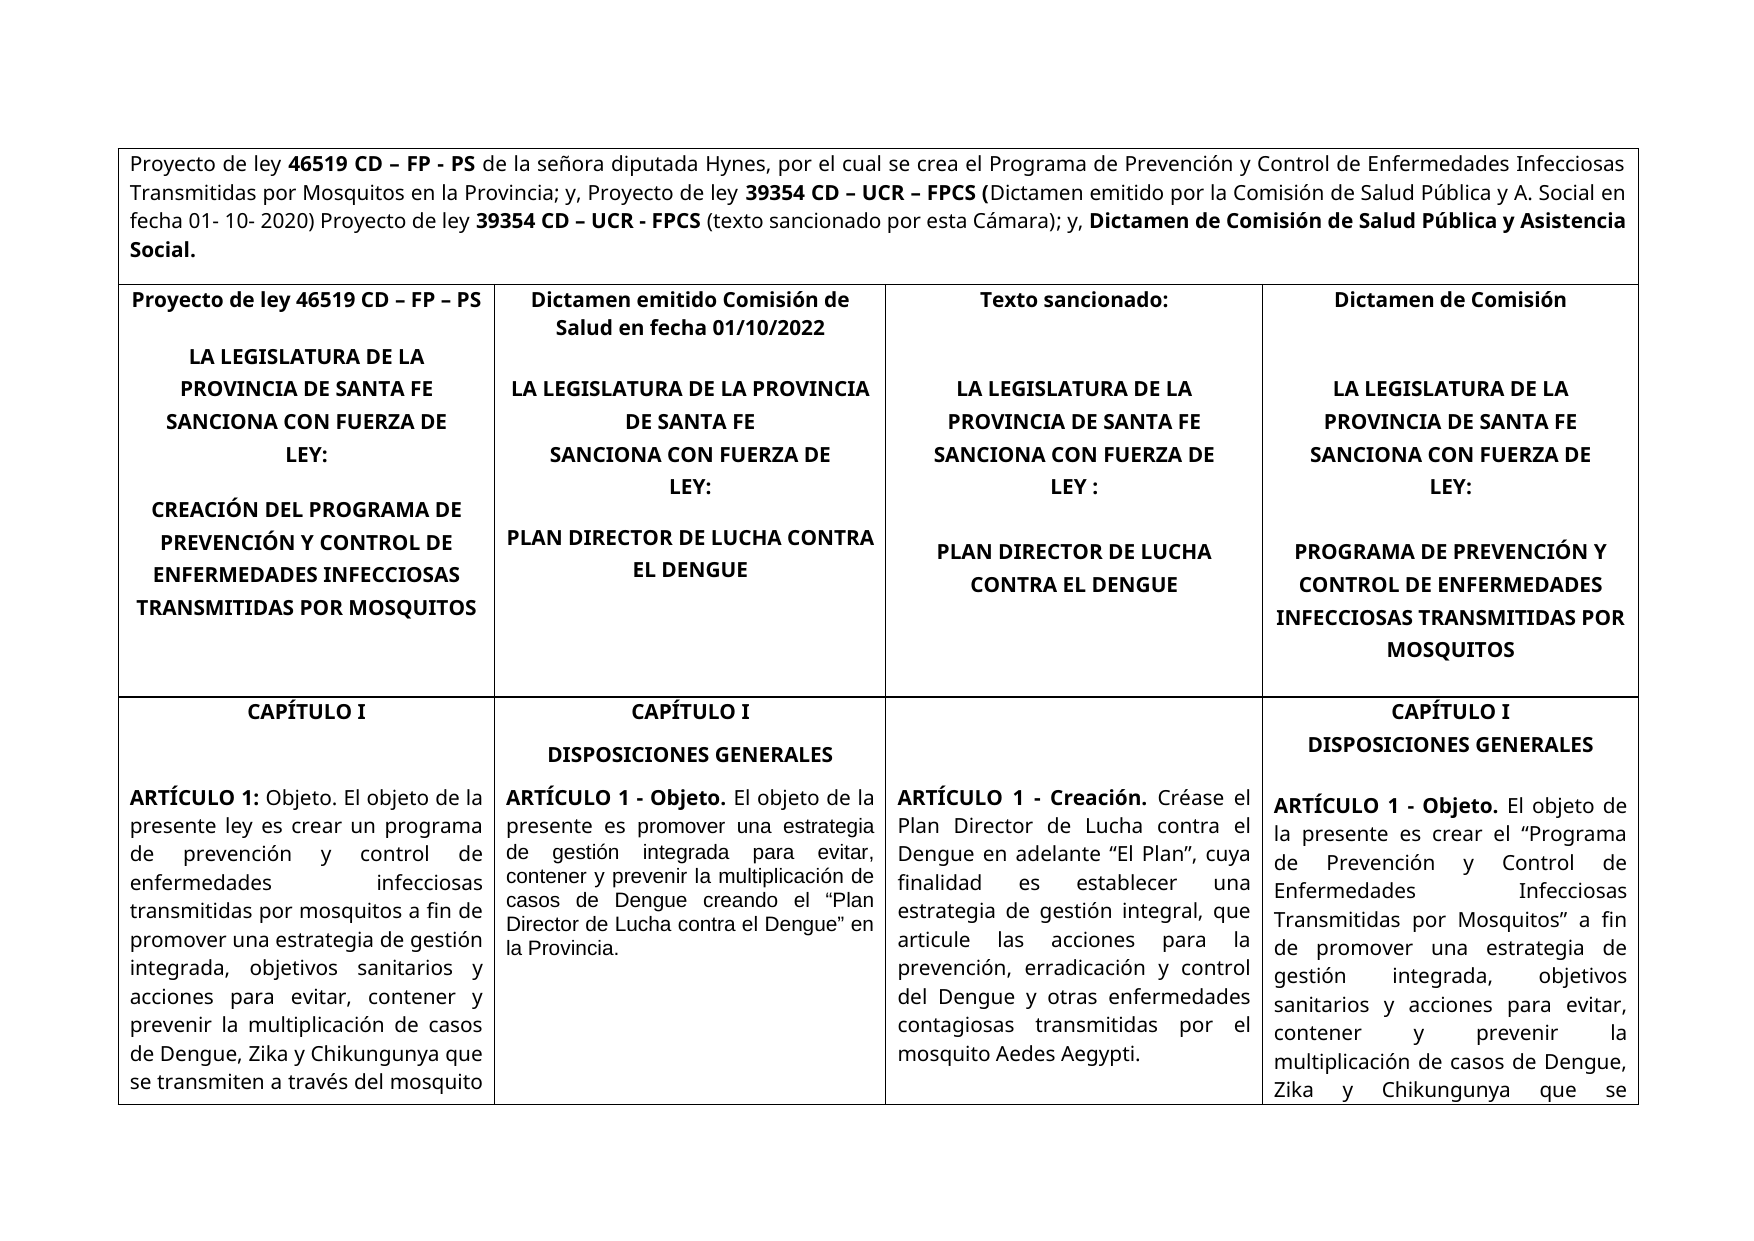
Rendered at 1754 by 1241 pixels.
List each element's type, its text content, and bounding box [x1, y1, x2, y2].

table_cell CAPÍTULO I ARTÍCULO 1: Objeto. El objeto de la presente ley es crear un programa de prevención y control de enfermedades infecciosas transmitidas por mosquitos a fin de promover una estrategia de gestión integrada, objetivos sanitarios y acciones para evitar, contener y prevenir la multiplicación de casos de Dengue, Zika y Chikungunya que se transmiten a través del mosquito [119, 698, 494, 1104]
table_cell Dictamen emitido Comisión de Salud en fecha 01/10/2022 LA LEGISLATURA DE LA PROVINCIA DE SANTA FE SANCIONA CON FUERZA DE LEY: PLAN DIRECTOR DE LUCHA CONTRA EL DENGUE [495, 285, 885, 696]
table_cell CAPÍTULO I DISPOSICIONES GENERALES ARTÍCULO 1 - Objeto. El objeto de la presente es crear el “Programa de Prevención y Control de Enfermedades Infecciosas Transmitidas por Mosquitos” a fin de promover una estrategia de gestión integrada, objetivos sanitarios y acciones para evitar, contener y prevenir la multiplicación de casos de Dengue, Zika y Chikungunya que se [1263, 698, 1638, 1104]
table_cell Texto sancionado: LA LEGISLATURA DE LA PROVINCIA DE SANTA FE SANCIONA CON FUERZA DE LEY : PLAN DIRECTOR DE LUCHA CONTRA EL DENGUE [886, 285, 1262, 696]
table_cell CAPÍTULO I DISPOSICIONES GENERALES ARTÍCULO 1 - Objeto. El objeto de la presente es promover una estrategia de gestión integrada para evitar, contener y prevenir la multiplicación de casos de Dengue creando el “Plan Director de Lucha contra el Dengue” en la Provincia. [495, 698, 885, 1104]
table_cell Proyecto de ley 46519 CD – FP – PS LA LEGISLATURA DE LA PROVINCIA DE SANTA FE SANCIONA CON FUERZA DE LEY: CREACIÓN DEL PROGRAMA DE PREVENCIÓN Y CONTROL DE ENFERMEDADES INFECCIOSAS TRANSMITIDAS POR MOSQUITOS [119, 285, 494, 696]
table_cell ARTÍCULO 1 - Creación. Créase el Plan Director de Lucha contra el Dengue en adelante “El Plan”, cuya finalidad es establecer una estrategia de gestión integral, que articule las acciones para la prevención, erradicación y control del Dengue y otras enfermedades contagiosas transmitidas por el mosquito Aedes Aegypti. [886, 698, 1262, 1104]
table_cell Dictamen de Comisión LA LEGISLATURA DE LA PROVINCIA DE SANTA FE SANCIONA CON FUERZA DE LEY: PROGRAMA DE PREVENCIÓN Y CONTROL DE ENFERMEDADES INFECCIOSAS TRANSMITIDAS POR MOSQUITOS [1263, 285, 1638, 696]
table_header Proyecto de ley 46519 CD – FP - PS de la señora diputada Hynes, por el cual se crea el Programa de Prevención y Control de Enfermedades Infecciosas Transmitidas por Mosquitos en la Provincia; y, Proyecto de ley 39354 CD – UCR – FPCS (Dictamen emitido por la Comisión de Salud Pública y A. Social en fecha 01- 10- 2020) Proyecto de ley 39354 CD – UCR - FPCS (texto sancionado por esta Cámara); y, Dictamen de Comisión de Salud Pública y Asistencia Social. [119, 149, 1638, 284]
